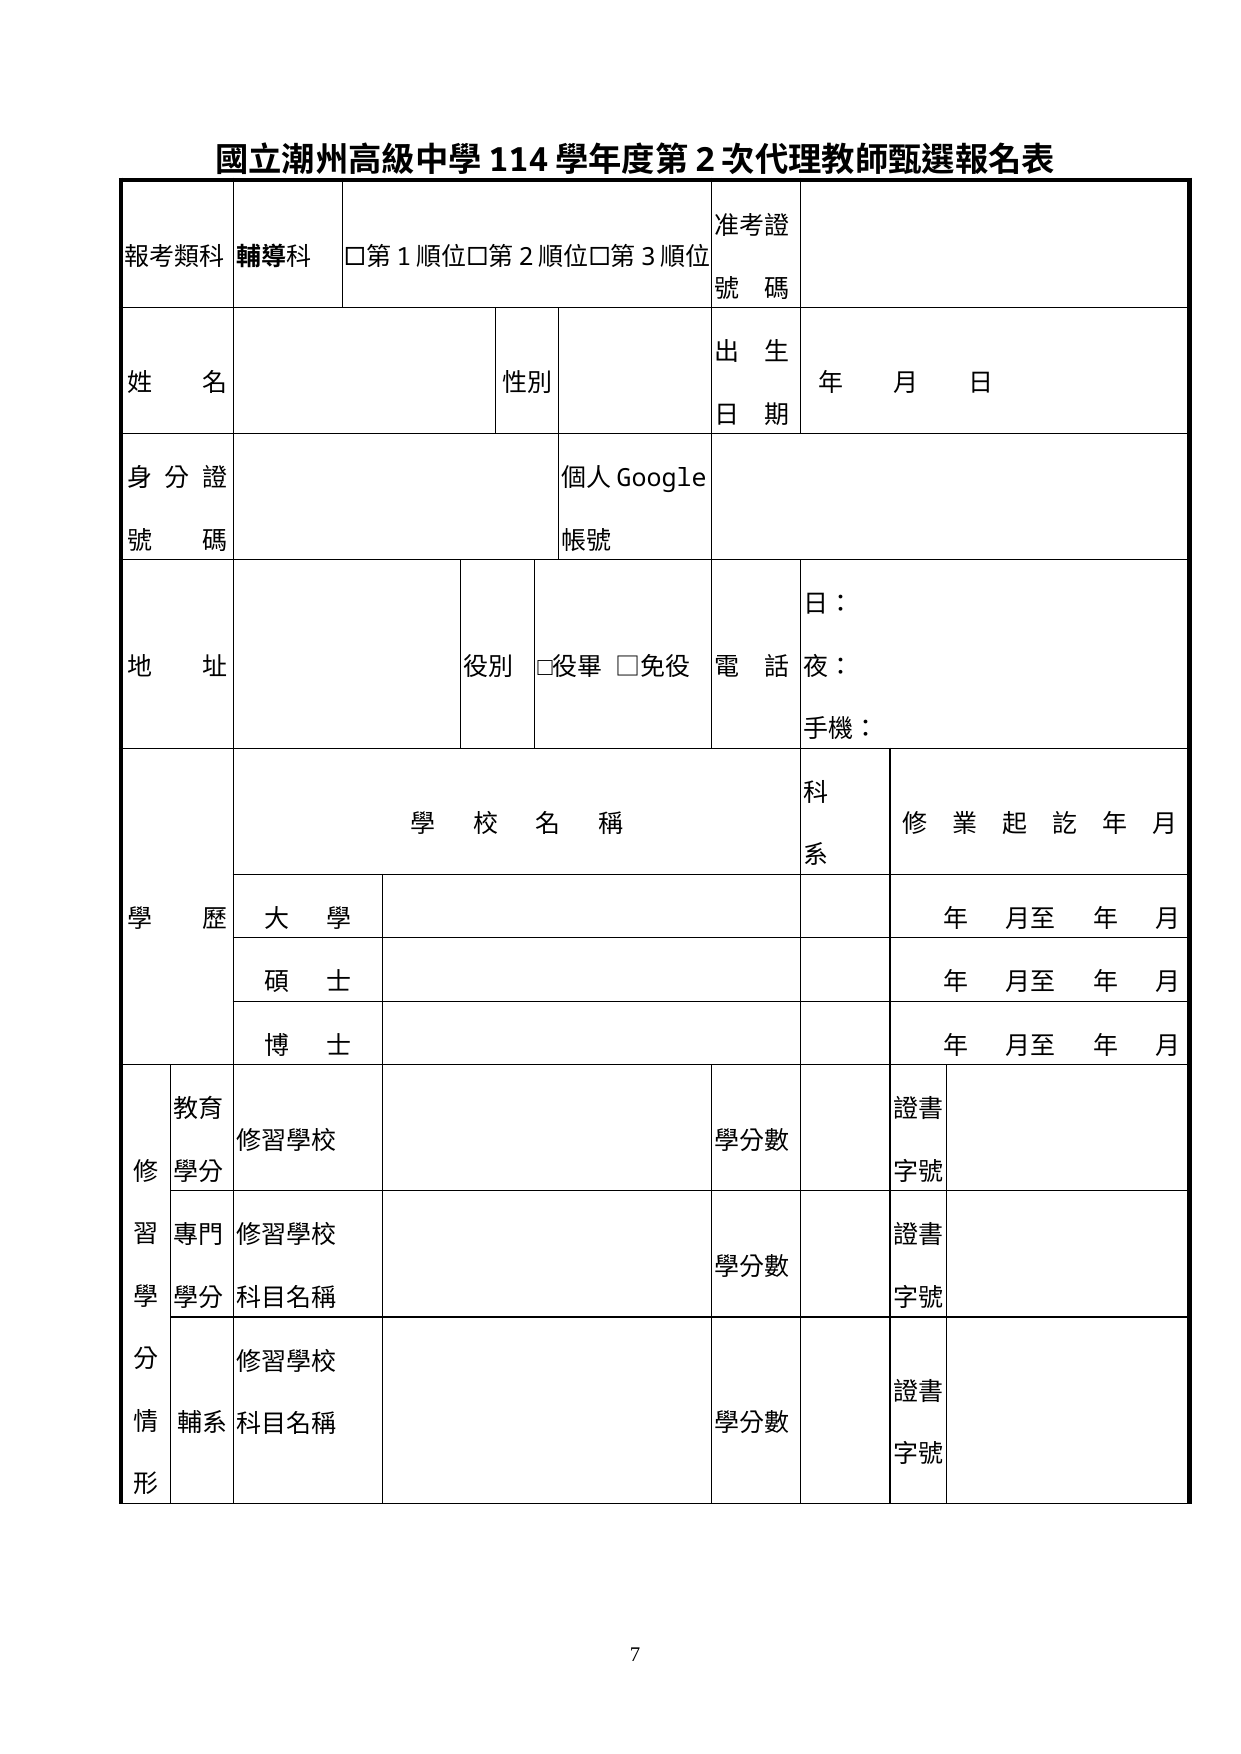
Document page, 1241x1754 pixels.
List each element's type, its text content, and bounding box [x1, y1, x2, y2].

table_cell [234, 560, 460, 748]
table_cell 學 校 名 稱 [234, 749, 800, 874]
table_cell 科 系 [801, 749, 889, 874]
table_cell 大 學 [234, 875, 382, 937]
table_cell 役別 [461, 560, 534, 748]
table_cell 修 業 起 訖 年 月 [891, 749, 1187, 874]
table_cell 輔系 [171, 1318, 233, 1503]
table_header 報考類科 [123, 182, 233, 307]
table_cell □役畢 □免役 [535, 560, 711, 748]
table_cell 證書 字號 [891, 1065, 946, 1190]
table_cell 學分數 [712, 1191, 800, 1316]
table_cell [383, 875, 800, 937]
table_cell 學分數 [712, 1065, 800, 1190]
table_cell 修習學校 [234, 1065, 382, 1190]
table_cell [383, 1065, 711, 1190]
table_cell 年 月至 年 月 [891, 1002, 1187, 1064]
table_cell [383, 1318, 711, 1503]
table_header [801, 182, 1187, 307]
table_cell 專門學分 [171, 1191, 233, 1316]
table_cell [947, 1065, 1187, 1190]
table_cell [234, 434, 558, 559]
table_cell 博 士 [234, 1002, 382, 1064]
table_cell 電 話 [712, 560, 800, 748]
table_header 准考證 號 碼 [712, 182, 800, 307]
table_cell 教育學分 [171, 1065, 233, 1190]
table_cell 證書 字號 [891, 1318, 946, 1503]
table_cell 身 分 證 號 碼 [123, 434, 233, 559]
table_cell 年 月至 年 月 [891, 938, 1187, 1001]
table_cell 年 月至 年 月 [891, 875, 1187, 937]
table_cell 個人Google 帳號 [559, 434, 711, 559]
table_cell 出 生 日 期 [712, 308, 800, 433]
table_cell 年 月 日 [801, 308, 1187, 433]
table_cell [712, 434, 1187, 559]
table_cell 姓 名 [123, 308, 233, 433]
table_header 輔導科 [234, 182, 342, 307]
table_cell [801, 938, 889, 1001]
table_cell [947, 1191, 1187, 1316]
table_cell 性別 [496, 308, 558, 433]
table_cell 碩 士 [234, 938, 382, 1001]
table_cell [801, 1065, 889, 1190]
table_cell [801, 1002, 889, 1064]
table_cell 學 歷 [123, 749, 233, 1064]
table_cell [383, 938, 800, 1001]
table_cell [801, 875, 889, 937]
table_cell [559, 308, 711, 433]
text 國立潮州高級中學114學年度第2次代理教師甄選報名表 [118, 115, 1152, 177]
table_cell [383, 1191, 711, 1316]
table_cell [234, 308, 495, 433]
table_cell 證書 字號 [891, 1191, 946, 1316]
table_cell 地 址 [123, 560, 233, 748]
table_cell 修習學校 科目名稱 [234, 1318, 382, 1503]
table_header 第1順位第2順位第3順位 [343, 182, 711, 307]
table_cell 修習學校 科目名稱 [234, 1191, 382, 1316]
table_cell 學分數 [712, 1318, 800, 1503]
table_cell [383, 1002, 800, 1064]
table_cell [801, 1318, 889, 1503]
table_cell [947, 1318, 1187, 1503]
table_cell 日： 夜： 手機： [801, 560, 1187, 748]
table_cell 修 習 學 分 情 形 [123, 1065, 170, 1503]
table_cell [801, 1191, 889, 1316]
